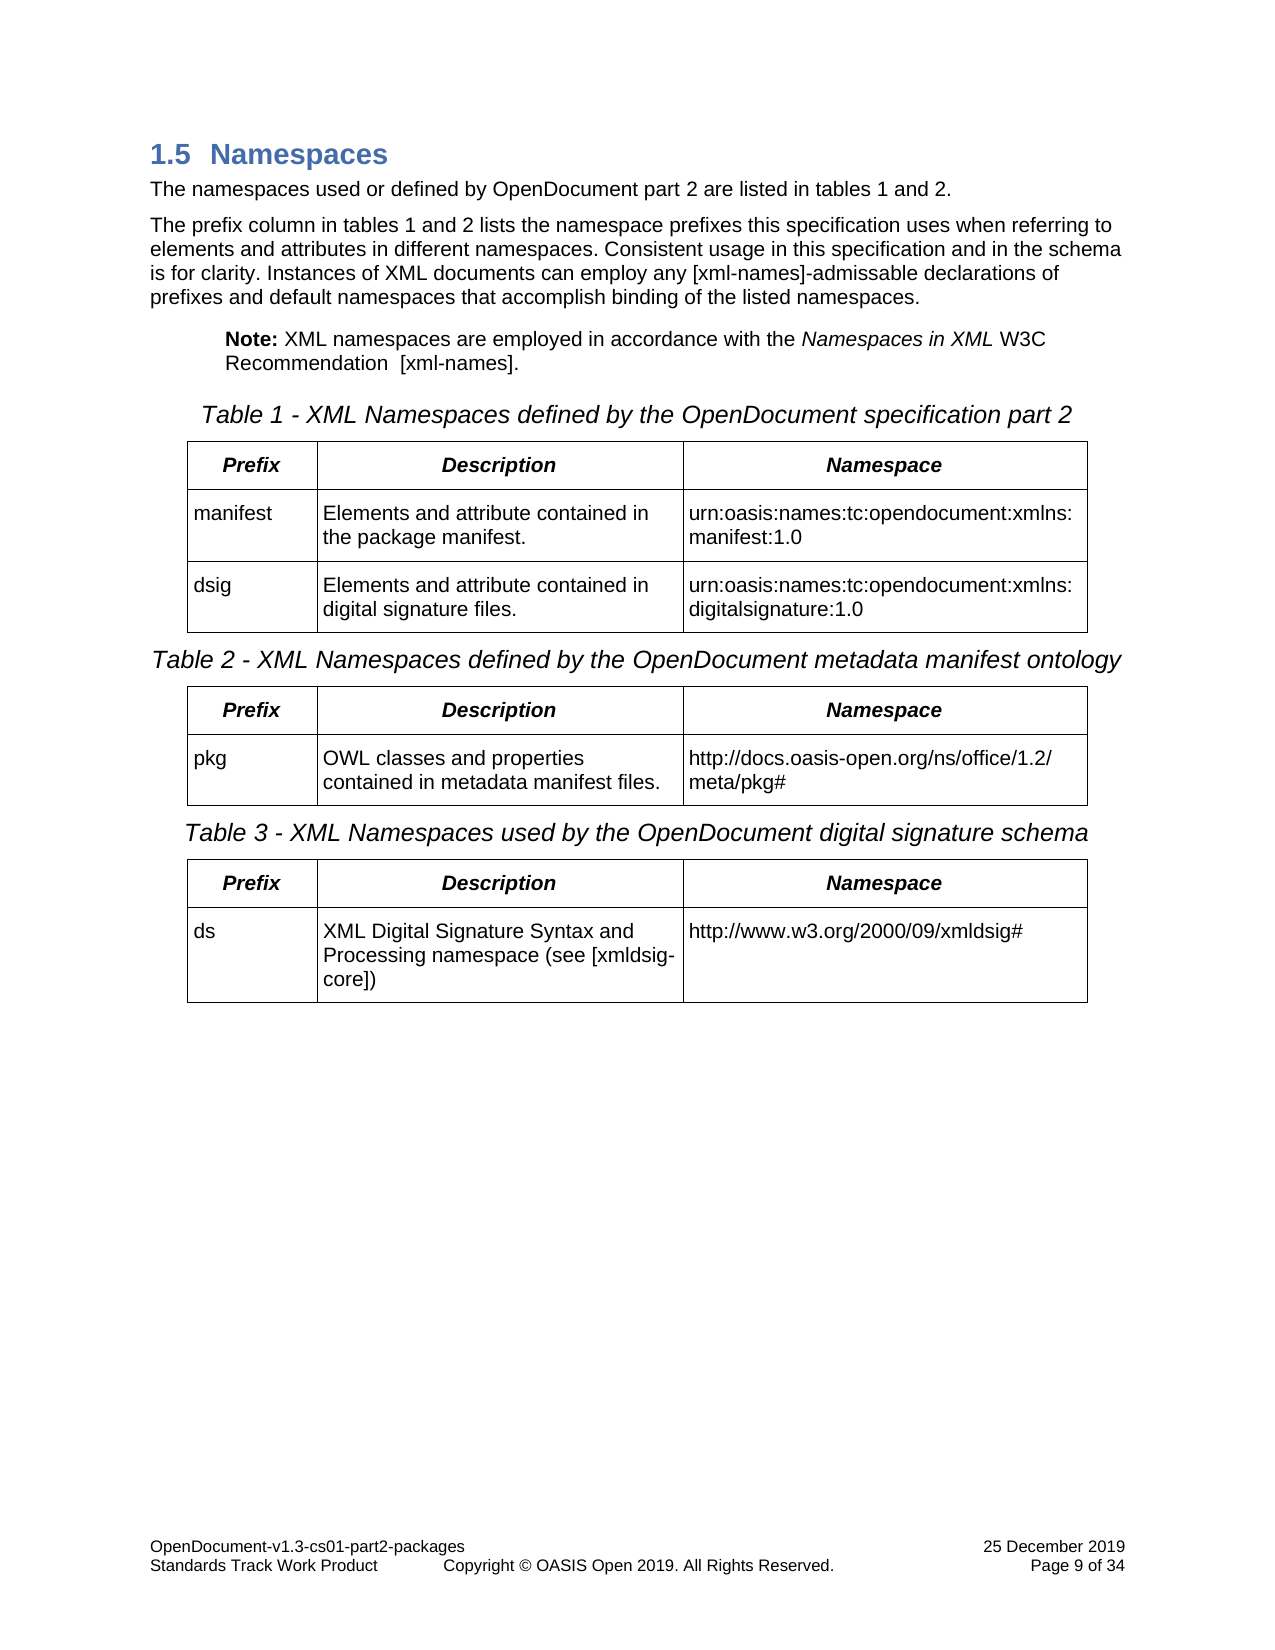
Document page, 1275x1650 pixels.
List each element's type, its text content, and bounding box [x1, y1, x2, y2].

table_header Prefix [188, 442, 317, 489]
text Table 1 - XML Namespaces defined by the OpenDocument specification part 2 [150, 400, 1125, 429]
table_cell http://docs.oasis-open.org/ns/office/1.2/meta/pkg# [684, 735, 1087, 805]
table_header Prefix [188, 860, 317, 907]
table_cell ds [188, 908, 317, 1002]
table_header Description [318, 860, 683, 907]
text The namespaces used or defined by OpenDocument part 2 are listed in tables 1 and 2. [150, 177, 1125, 201]
table_cell manifest [188, 490, 317, 561]
table_cell Elements and attribute contained in the package manifest. [318, 490, 683, 561]
text The prefix column in tables 1 and 2 lists the namespace prefixes this specification uses when referring to elements and attributes in different namespaces. Consistent usage in this specification and in the schema is for clarity. Instances of XML documents can employ any [xml-names]-admissable declarations of prefixes and default namespaces that accomplish binding of the listed namespaces. [150, 213, 1125, 309]
table_header Prefix [188, 687, 317, 734]
table_header Namespace [684, 442, 1087, 489]
table_header Namespace [684, 860, 1087, 907]
table_cell urn:oasis:names:tc:opendocument:xmlns: manifest:1.0 [684, 490, 1087, 561]
table_header Namespace [684, 687, 1087, 734]
table_cell dsig [188, 562, 317, 632]
table_cell OWL classes and properties contained in metadata manifest files. [318, 735, 683, 805]
table_header Description [318, 687, 683, 734]
text Table 2 - XML Namespaces defined by the OpenDocument metadata manifest ontology [150, 645, 1125, 673]
subtitle Namespaces [150, 137, 1125, 171]
table_header Description [318, 442, 683, 489]
text Table 3 - XML Namespaces used by the OpenDocument digital signature schema [150, 818, 1125, 847]
table_cell http://www.w3.org/2000/09/xmldsig# [684, 908, 1087, 1002]
table_cell pkg [188, 735, 317, 805]
table_cell Elements and attribute contained in digital signature files. [318, 562, 683, 632]
text Note: XML namespaces are employed in accordance with the Namespaces in XML W3C Recommendation [xml-names]. [225, 327, 1050, 375]
table_cell XML Digital Signature Syntax and Processing namespace (see [xmldsig-core]) [318, 908, 683, 1002]
table_cell urn:oasis:names:tc:opendocument:xmlns:digitalsignature:1.0 [684, 562, 1087, 632]
